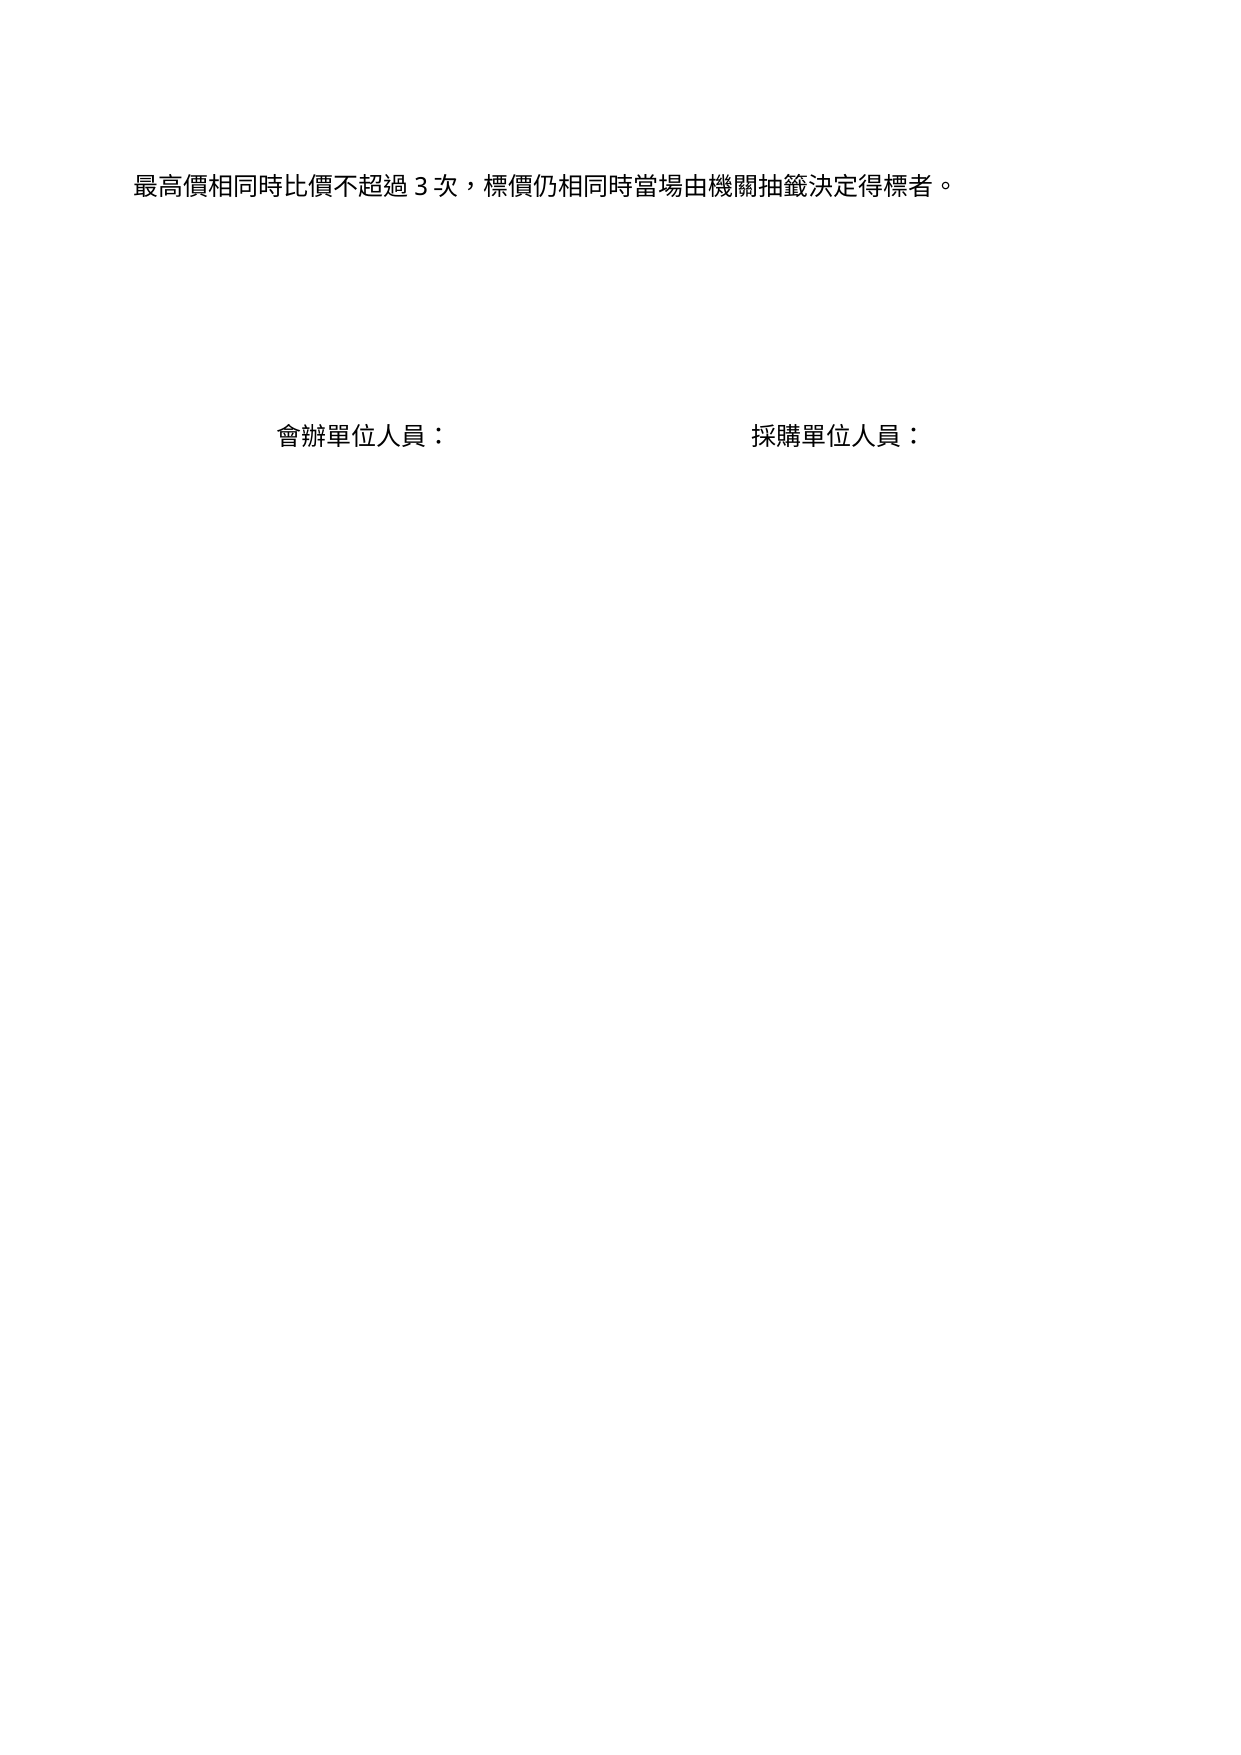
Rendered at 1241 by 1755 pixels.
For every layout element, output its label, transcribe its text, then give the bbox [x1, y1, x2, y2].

text 最高價相同時比價不超過3次，標價仍相同時當場由機關抽籤決定得標者。 [71, 142, 1152, 205]
text 會辦單位人員： 採購單位人員： [71, 392, 1152, 455]
